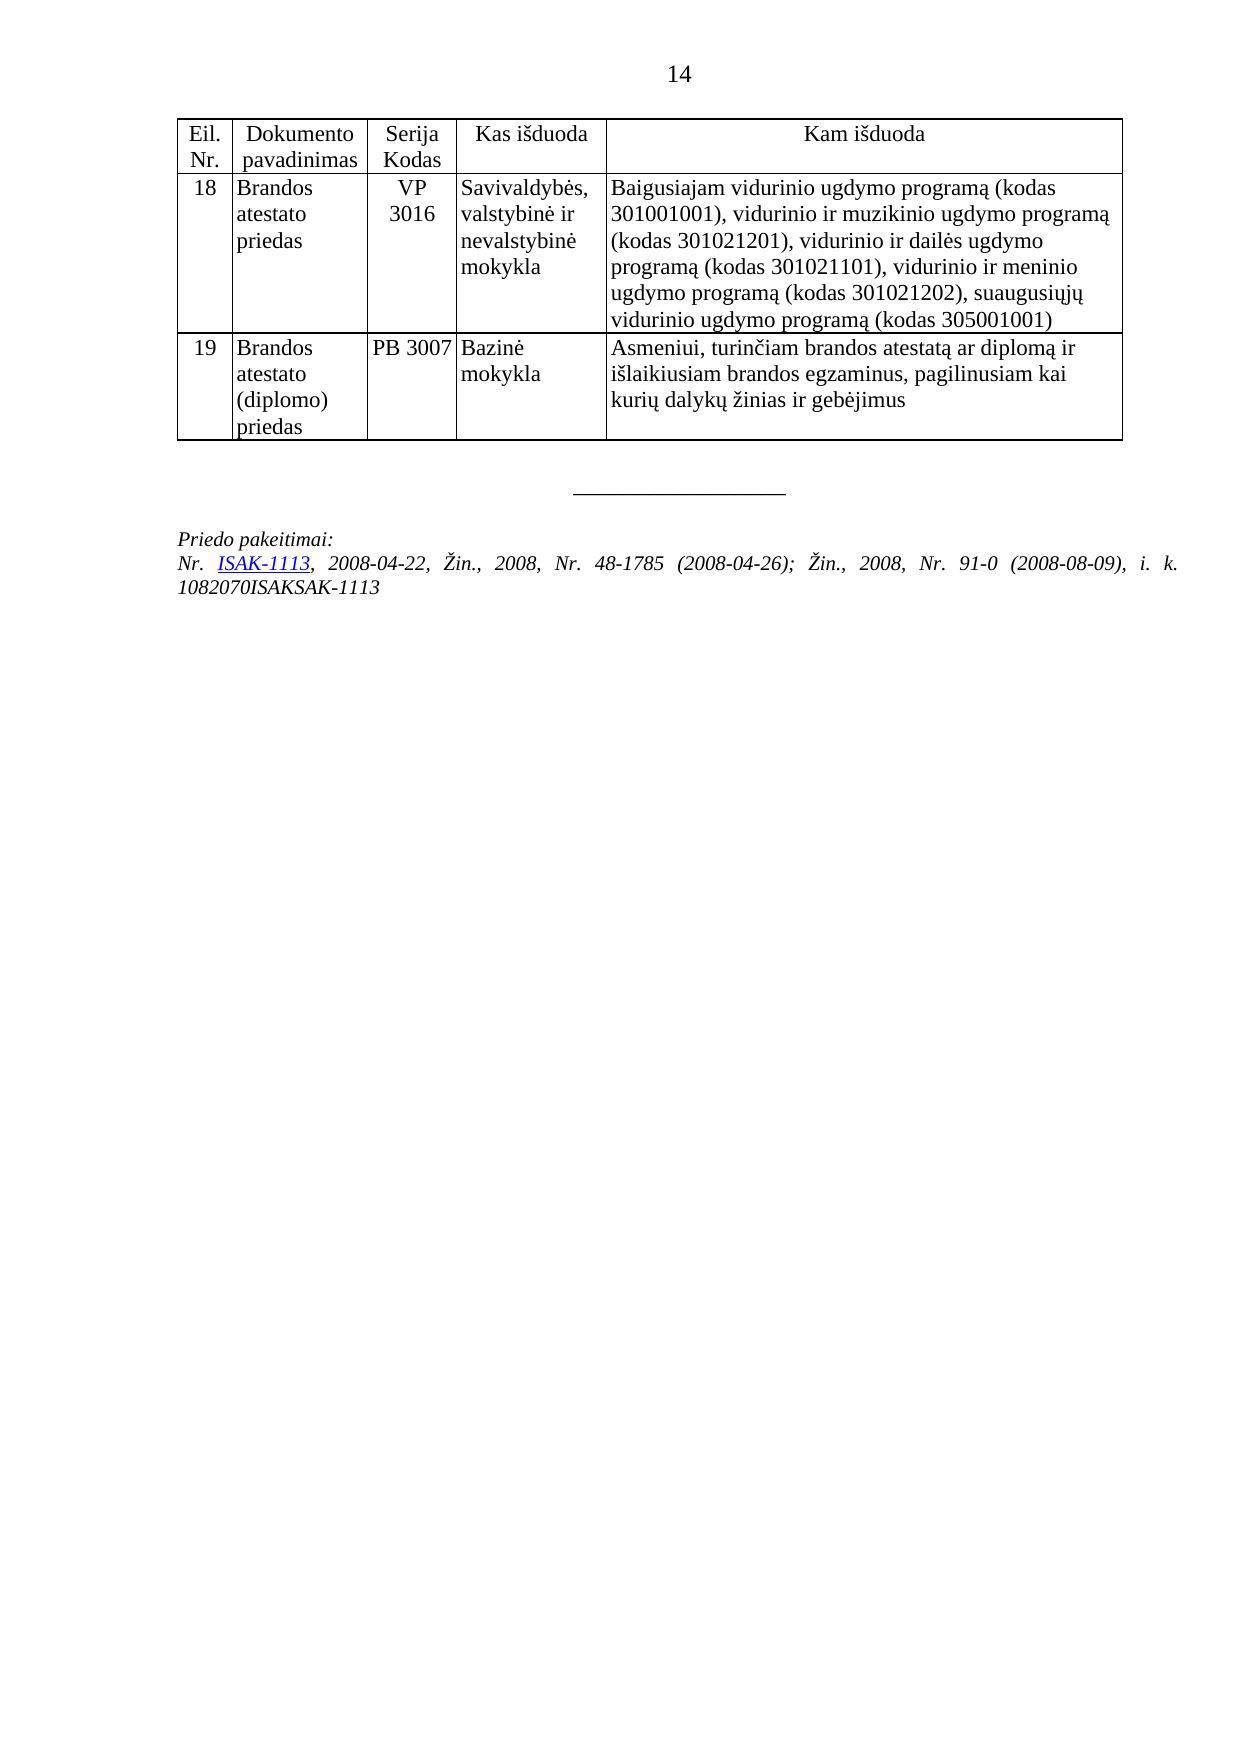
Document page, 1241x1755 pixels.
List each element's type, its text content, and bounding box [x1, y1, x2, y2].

table_header Dokumento pavadinimas [233, 120, 367, 172]
text Nr. ISAK-1113, 2008-04-22, Žin., 2008, Nr. 48-1785 (2008-04-26); Žin., 2008, Nr. 91-0 (2008-08-09), i. k. 1082070ISAKSAK-1113 [177, 551, 1181, 599]
table_header Serija Kodas [368, 120, 456, 172]
table_header Kam išduoda [607, 120, 1122, 172]
table_cell Brandos atestato (diplomo) priedas [233, 334, 367, 439]
table_cell Savivaldybės, valstybinė ir nevalstybinė mokykla [457, 174, 606, 332]
table_cell Brandos atestato priedas [233, 174, 367, 332]
text _________________ [177, 469, 1181, 498]
table_cell 18 [178, 174, 232, 332]
table_cell Bazinė mokykla [457, 334, 606, 439]
table_cell Baigusiajam vidurinio ugdymo programą (kodas 301001001), vidurinio ir muzikinio ugdymo programą (kodas 301021201), vidurinio ir dailės ugdymo programą (kodas 301021101), vidurinio ir meninio ugdymo programą (kodas 301021202), suaugusiųjų vidurinio ugdymo programą (kodas 305001001) [607, 174, 1122, 332]
table_header Eil. Nr. [178, 120, 232, 172]
text Priedo pakeitimai: [177, 527, 1181, 551]
table_cell VP 3016 [368, 174, 456, 332]
table_cell PB 3007 [368, 334, 456, 439]
table_cell 19 [178, 334, 232, 439]
table_cell Asmeniui, turinčiam brandos atestatą ar diplomą ir išlaikiusiam brandos egzaminus, pagilinusiam kai kurių dalykų žinias ir gebėjimus [607, 334, 1122, 439]
table_header Kas išduoda [457, 120, 606, 172]
